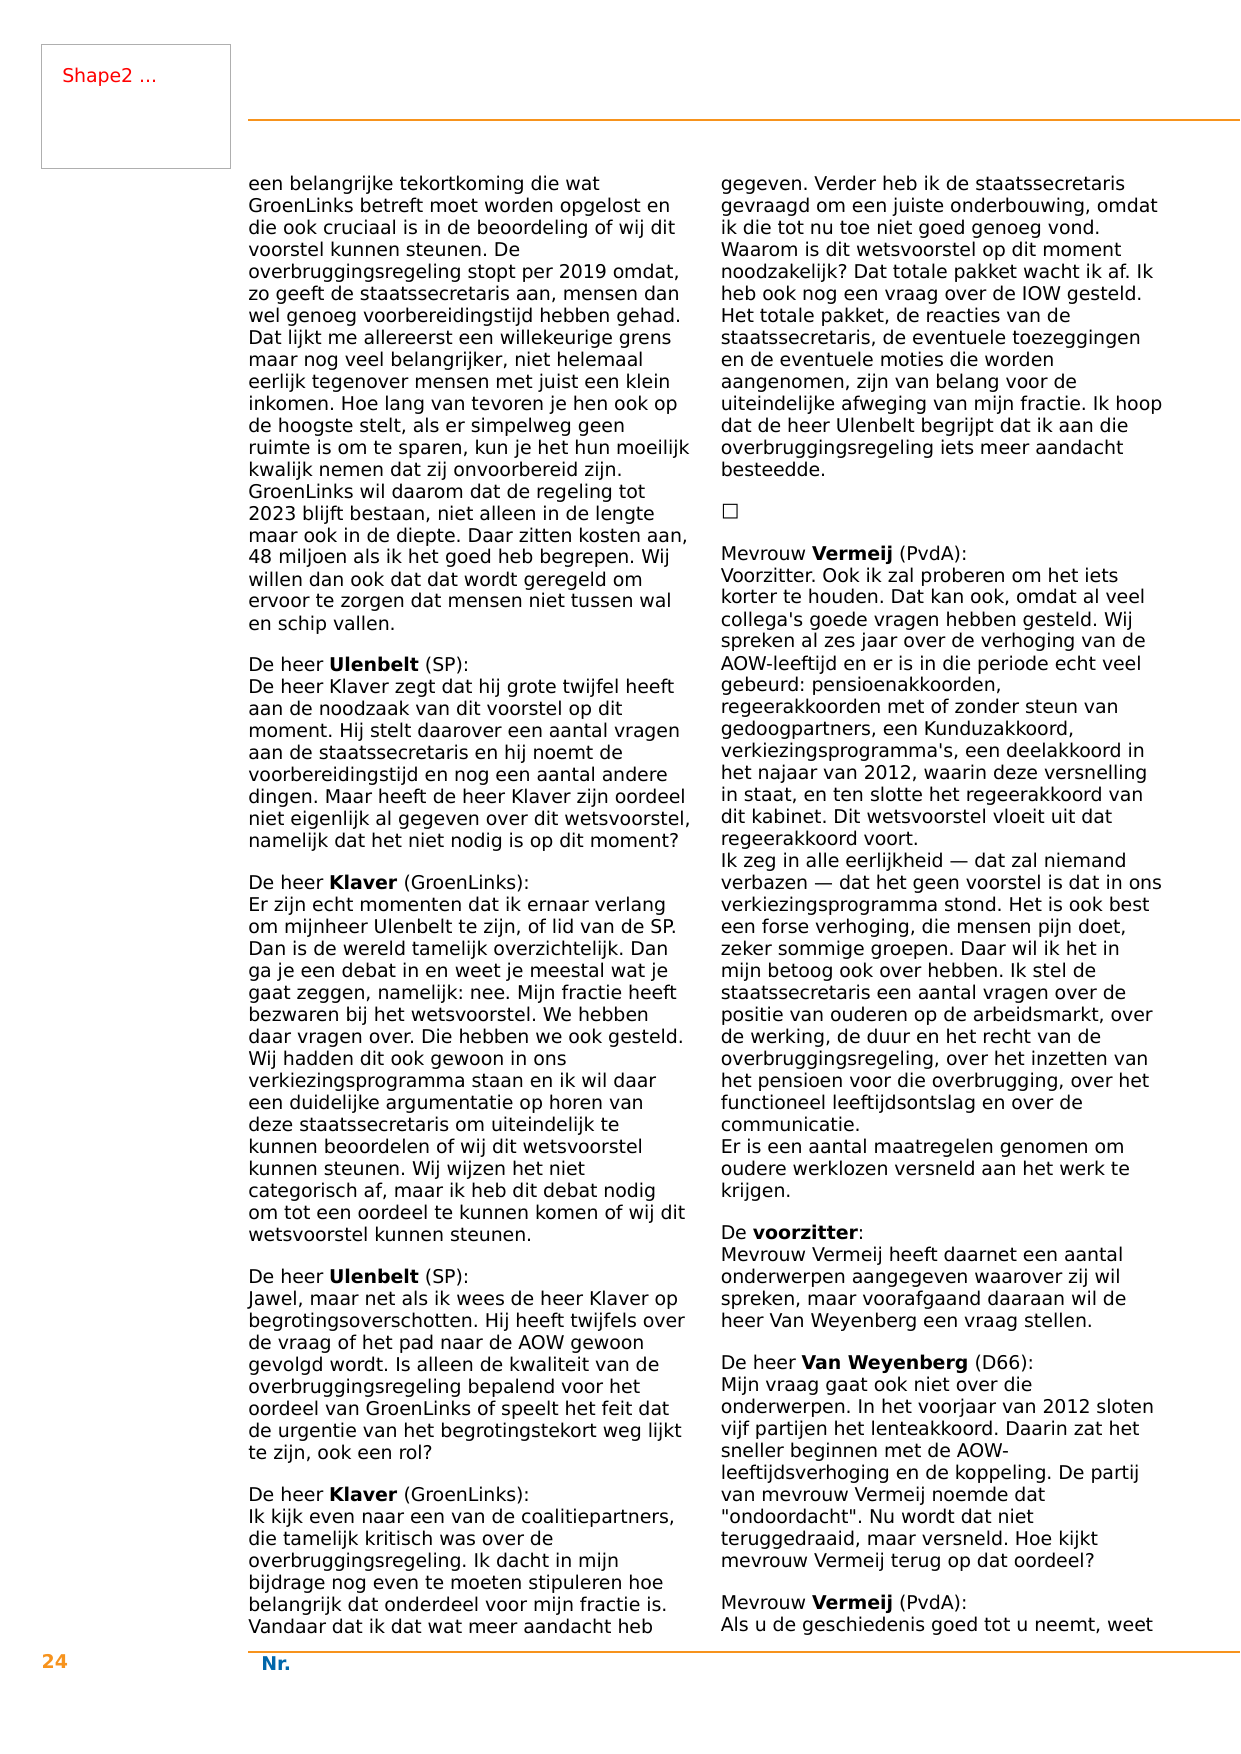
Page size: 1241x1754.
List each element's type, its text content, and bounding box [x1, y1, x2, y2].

text De voorzitter: [721, 1222, 1163, 1244]
text Er is een aantal maatregelen genomen om oudere werklozen versneld aan het werk te krijgen. [721, 1136, 1163, 1202]
text ⬜ [721, 501, 1163, 522]
text De heer Klaver (GroenLinks): [248, 1484, 691, 1506]
text De heer Klaver zegt dat hij grote twijfel heeft aan de noodzaak van dit voorstel op dit moment. Hij stelt daarover een aantal vragen aan de staatssecretaris en hij noemt de voorbereidingstijd en nog een aantal andere dingen. Maar heeft de heer Klaver zijn oordeel niet eigenlijk al gegeven over dit wetsvoorstel, namelijk dat het niet nodig is op dit moment? [248, 676, 691, 852]
text De heer Ulenbelt (SP): [248, 654, 691, 676]
text Ik zeg in alle eerlijkheid — dat zal niemand verbazen — dat het geen voorstel is dat in ons verkiezingsprogramma stond. Het is ook best een forse verhoging, die mensen pijn doet, zeker sommige groepen. Daar wil ik het in mijn betoog ook over hebben. Ik stel de staatssecretaris een aantal vragen over de positie van ouderen op de arbeidsmarkt, over de werking, de duur en het recht van de overbruggingsregeling, over het inzetten van het pensioen voor die overbrugging, over het functioneel leeftijdsontslag en over de communicatie. [721, 850, 1163, 1136]
text Mevrouw Vermeij heeft daarnet een aantal onderwerpen aangegeven waarover zij wil spreken, maar voorafgaand daaraan wil de heer Van Weyenberg een vraag stellen. [721, 1244, 1163, 1332]
text Jawel, maar net als ik wees de heer Klaver op begrotingsoverschotten. Hij heeft twijfels over de vraag of het pad naar de AOW gewoon gevolgd wordt. Is alleen de kwaliteit van de overbruggingsregeling bepalend voor het oordeel van GroenLinks of speelt het feit dat de urgentie van het begrotingstekort weg lijkt te zijn, ook een rol? [248, 1288, 691, 1464]
text gegeven. Verder heb ik de staatssecretaris gevraagd om een juiste onderbouwing, omdat ik die tot nu toe niet goed genoeg vond. Waarom is dit wetsvoorstel op dit moment noodzakelijk? Dat totale pakket wacht ik af. Ik heb ook nog een vraag over de IOW gesteld. Het totale pakket, de reacties van de staatssecretaris, de eventuele toezeggingen en de eventuele moties die worden aangenomen, zijn van belang voor de uiteindelijke afweging van mijn fractie. Ik hoop dat de heer Ulenbelt begrijpt dat ik aan die overbruggingsregeling iets meer aandacht besteedde. [721, 173, 1163, 481]
text een belangrijke tekortkoming die wat GroenLinks betreft moet worden opgelost en die ook cruciaal is in de beoordeling of wij dit voorstel kunnen steunen. De overbruggingsregeling stopt per 2019 omdat, zo geeft de staatssecretaris aan, mensen dan wel genoeg voorbereidingstijd hebben gehad. Dat lijkt me allereerst een willekeurige grens maar nog veel belangrijker, niet helemaal eerlijk tegenover mensen met juist een klein inkomen. Hoe lang van tevoren je hen ook op de hoogste stelt, als er simpelweg geen ruimte is om te sparen, kun je het hun moeilijk kwalijk nemen dat zij onvoorbereid zijn. GroenLinks wil daarom dat de regeling tot 2023 blijft bestaan, niet alleen in de lengte maar ook in de diepte. Daar zitten kosten aan, 48 miljoen als ik het goed heb begrepen. Wij willen dan ook dat dat wordt geregeld om ervoor te zorgen dat mensen niet tussen wal en schip vallen. [248, 173, 691, 634]
text De heer Ulenbelt (SP): [248, 1266, 691, 1288]
text Mevrouw Vermeij (PvdA): [721, 1592, 1163, 1613]
text Voorzitter. Ook ik zal proberen om het iets korter te houden. Dat kan ook, omdat al veel collega's goede vragen hebben gesteld. Wij spreken al zes jaar over de verhoging van de AOW-leeftijd en er is in die periode echt veel gebeurd: pensioenakkoorden, regeerakkoorden met of zonder steun van gedoogpartners, een Kunduzakkoord, verkiezingsprogramma's, een deelakkoord in het najaar van 2012, waarin deze versnelling in staat, en ten slotte het regeerakkoord van dit kabinet. Dit wetsvoorstel vloeit uit dat regeerakkoord voort. [721, 564, 1163, 850]
text Ik kijk even naar een van de coalitiepartners, die tamelijk kritisch was over de overbruggingsregeling. Ik dacht in mijn bijdrage nog even te moeten stipuleren hoe belangrijk dat onderdeel voor mijn fractie is. Vandaar dat ik dat wat meer aandacht heb [248, 1506, 691, 1637]
text Mijn vraag gaat ook niet over die onderwerpen. In het voorjaar van 2012 sloten vijf partijen het lenteakkoord. Daarin zat het sneller beginnen met de AOW-leeftijdsverhoging en de koppeling. De partij van mevrouw Vermeij noemde dat "ondoordacht". Nu wordt dat niet teruggedraaid, maar versneld. Hoe kijkt mevrouw Vermeij terug op dat oordeel? [721, 1374, 1163, 1572]
text Als u de geschiedenis goed tot u neemt, weet [721, 1613, 1163, 1636]
text Er zijn echt momenten dat ik ernaar verlang om mijnheer Ulenbelt te zijn, of lid van de SP. Dan is de wereld tamelijk overzichtelijk. Dan ga je een debat in en weet je meestal wat je gaat zeggen, namelijk: nee. Mijn fractie heeft bezwaren bij het wetsvoorstel. We hebben daar vragen over. Die hebben we ook gesteld. Wij hadden dit ook gewoon in ons verkiezingsprogramma staan en ik wil daar een duidelijke argumentatie op horen van deze staatssecretaris om uiteindelijk te kunnen beoordelen of wij dit wetsvoorstel kunnen steunen. Wij wijzen het niet categorisch af, maar ik heb dit debat nodig om tot een oordeel te kunnen komen of wij dit wetsvoorstel kunnen steunen. [248, 894, 691, 1246]
text Mevrouw Vermeij (PvdA): [721, 542, 1163, 564]
text De heer Van Weyenberg (D66): [721, 1352, 1163, 1374]
text De heer Klaver (GroenLinks): [248, 872, 691, 894]
